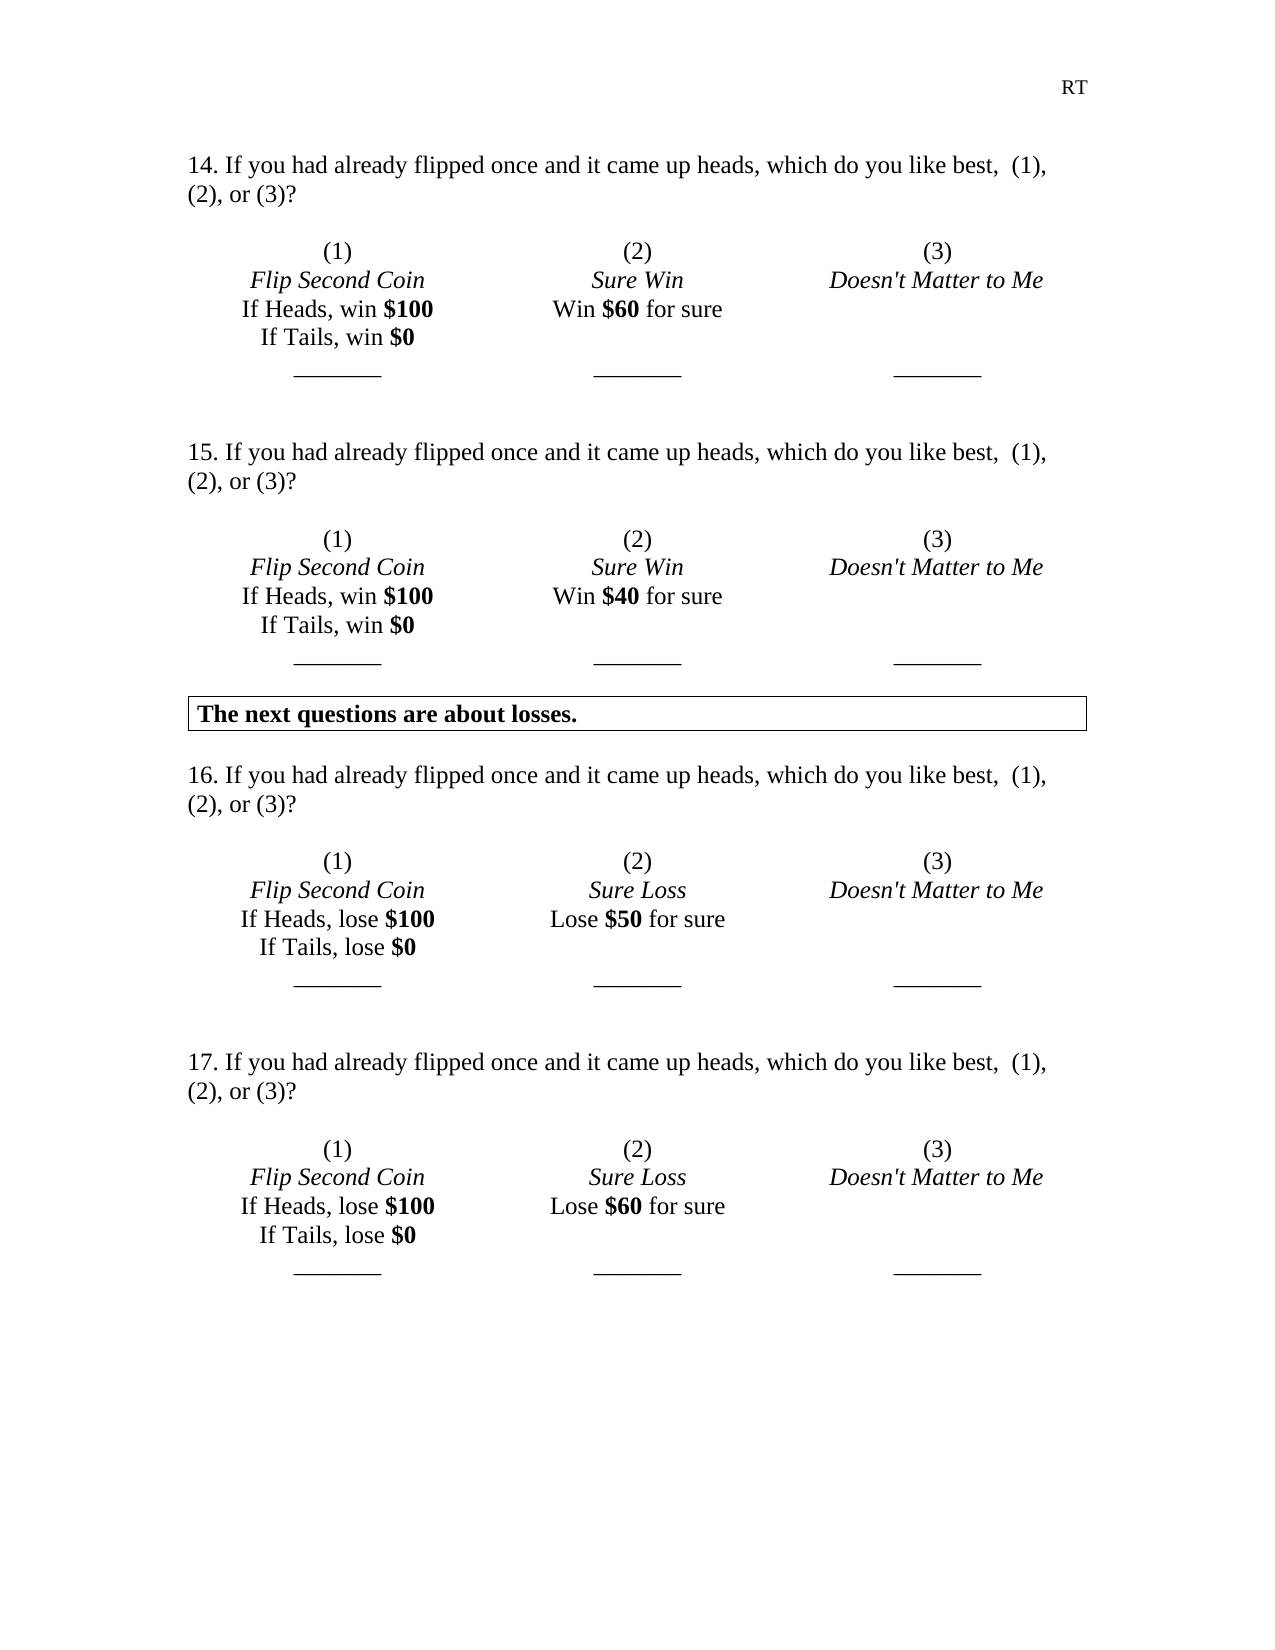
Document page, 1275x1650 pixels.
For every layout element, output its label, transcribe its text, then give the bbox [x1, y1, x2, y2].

text If Heads, win $100 Win $60 for sure [187, 294, 1087, 322]
text If Tails, win $0 [187, 610, 1087, 639]
text If Heads, lose $100 Lose $60 for sure [187, 1191, 1087, 1220]
text Flip Second Coin Sure Loss Doesn't Matter to Me [187, 875, 1087, 904]
text (1) (2) (3) [187, 1134, 1087, 1162]
text _______ _______ _______ [187, 351, 1087, 380]
text 17. If you had already flipped once and it came up heads, which do you like best, (1), (2), or (3)? [187, 1047, 1087, 1105]
text (1) (2) (3) [187, 236, 1087, 265]
text (1) (2) (3) [187, 524, 1087, 552]
text The next questions are about losses. [189, 697, 1086, 730]
text Flip Second Coin Sure Win Doesn't Matter to Me [187, 265, 1087, 294]
text Flip Second Coin Sure Loss Doesn't Matter to Me [187, 1162, 1087, 1191]
text _______ _______ _______ [187, 639, 1087, 667]
text If Tails, lose $0 [187, 1220, 1087, 1249]
text If Tails, lose $0 [187, 932, 1087, 961]
text 15. If you had already flipped once and it came up heads, which do you like best, (1), (2), or (3)? [187, 437, 1087, 495]
text (1) (2) (3) [187, 846, 1087, 875]
text _______ _______ _______ [187, 1249, 1087, 1277]
text Flip Second Coin Sure Win Doesn't Matter to Me [187, 552, 1087, 581]
text If Tails, win $0 [187, 322, 1087, 351]
text If Heads, win $100 Win $40 for sure [187, 581, 1087, 610]
text 16. If you had already flipped once and it came up heads, which do you like best, (1), (2), or (3)? [187, 760, 1087, 817]
text If Heads, lose $100 Lose $50 for sure [187, 904, 1087, 932]
text _______ _______ _______ [187, 961, 1087, 990]
text 14. If you had already flipped once and it came up heads, which do you like best, (1), (2), or (3)? [187, 150, 1087, 207]
